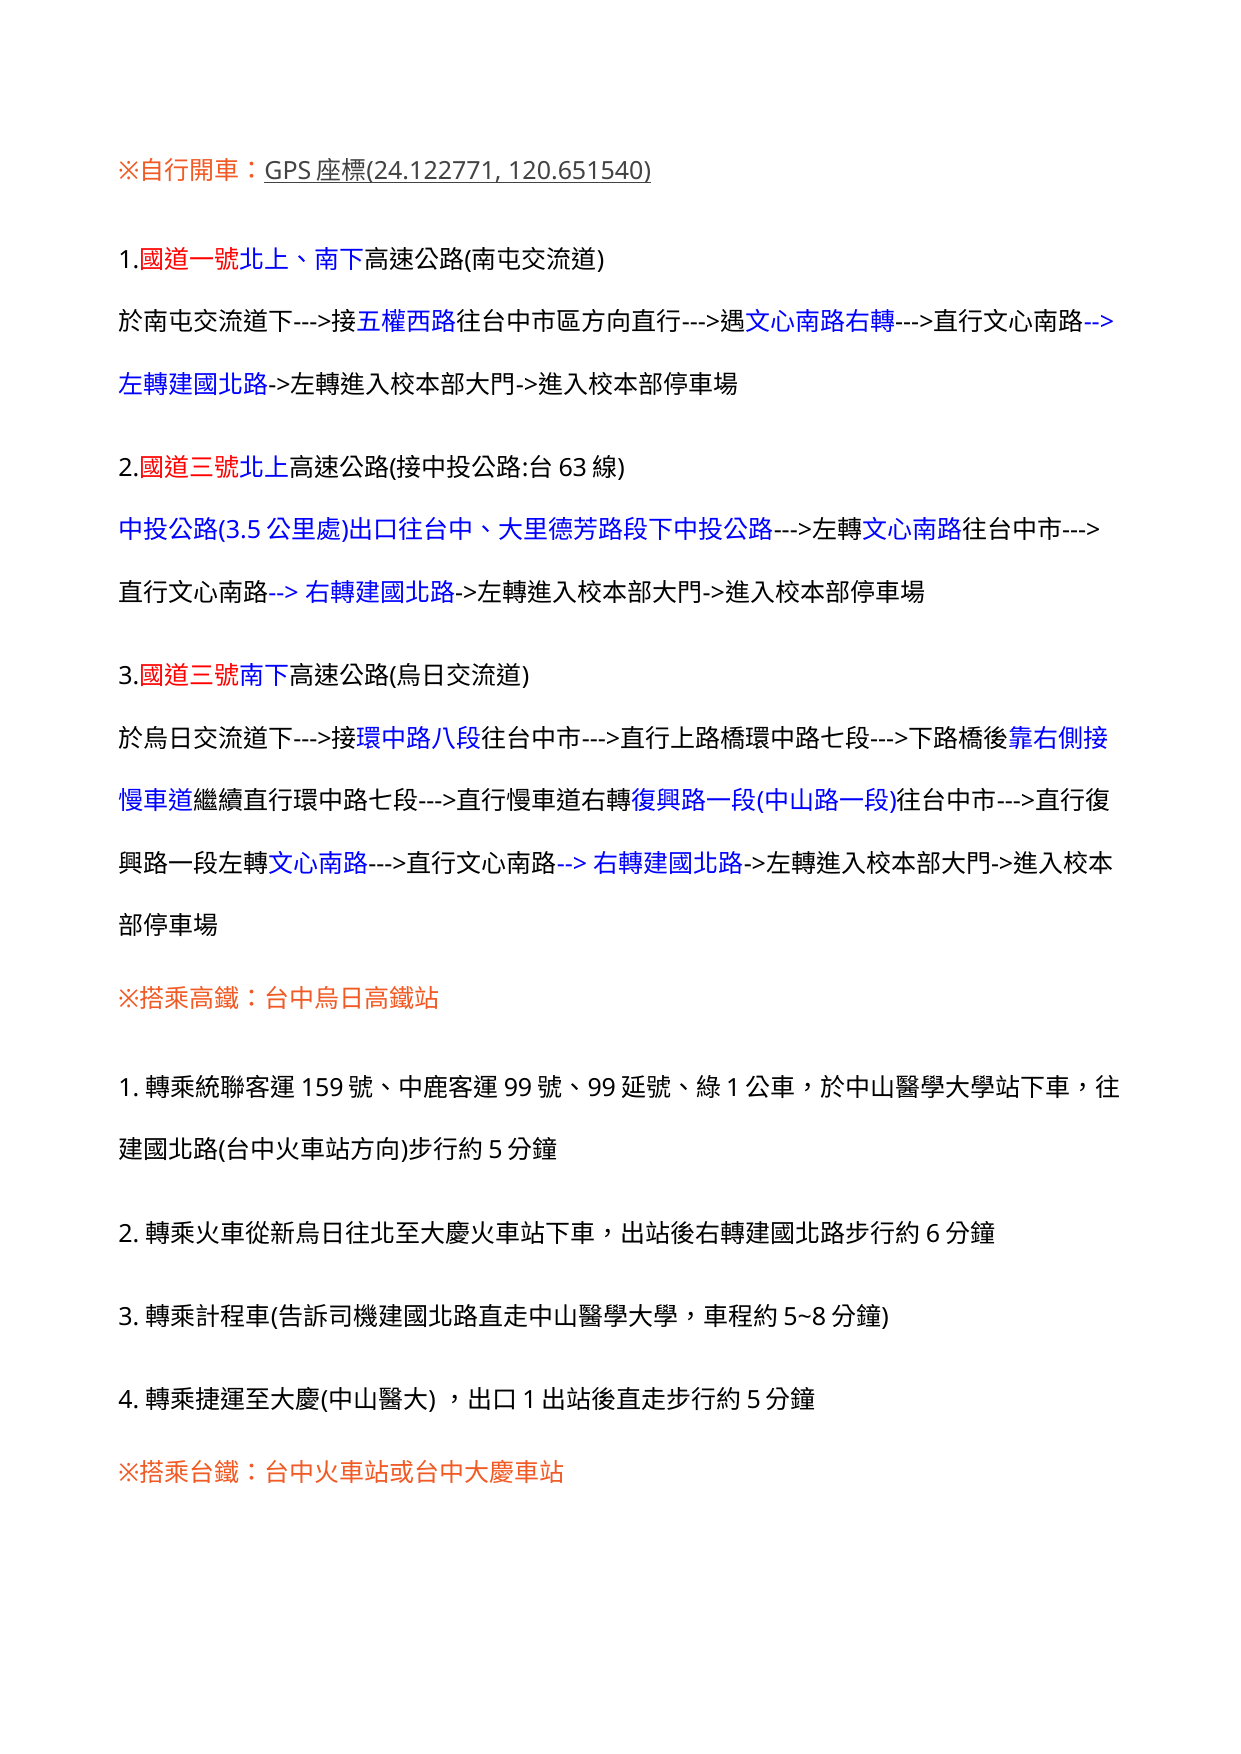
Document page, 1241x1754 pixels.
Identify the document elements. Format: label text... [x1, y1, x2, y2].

text 1.國道一號北上、南下高速公路(南屯交流道) 於南屯交流道下--->接五權西路往台中市區方向直行--->遇文心南路右轉--->直行文心南路--> 左轉建國北路->左轉進入校本部大門->進入校本部停車場 [118, 216, 1122, 403]
text ※搭乘台鐵：台中火車站或台中大慶車站 [118, 1429, 1122, 1492]
text ※自行開車：GPS座標(24.122771, 120.651540) [118, 127, 1122, 189]
text 1. 轉乘統聯客運159號、中鹿客運99號、99延號、綠1公車，於中山醫學大學站下車，往建國北路(台中火車站方向)步行約5分鐘 [118, 1044, 1122, 1169]
text 3.國道三號南下高速公路(烏日交流道) 於烏日交流道下--->接環中路八段往台中市--->直行上路橋環中路七段--->下路橋後靠右側接慢車道繼續直行環中路七段--->直行慢車道右轉復興路一段(中山路一段)往台中市--->直行復興路一段左轉文心南路--->直行文心南路--> 右轉建國北路->左轉進入校本部大門->進入校本部停車場 [118, 632, 1122, 945]
text ※搭乘高鐵：台中烏日高鐵站 [118, 955, 1122, 1018]
text 2. 轉乘火車從新烏日往北至大慶火車站下車，出站後右轉建國北路步行約6分鐘 [118, 1189, 1122, 1252]
text 3. 轉乘計程車(告訴司機建國北路直走中山醫學大學，車程約5~8分鐘) [118, 1273, 1122, 1335]
text 2.國道三號北上高速公路(接中投公路:台63線) 中投公路(3.5公里處)出口往台中、大里德芳路段下中投公路--->左轉文心南路往台中市--->直行文心南路--> 右轉建國北路->左轉進入校本部大門->進入校本部停車場 [118, 424, 1122, 611]
text 4. 轉乘捷運至大慶(中山醫大) ，出口1出站後直走步行約5分鐘 [118, 1356, 1122, 1419]
